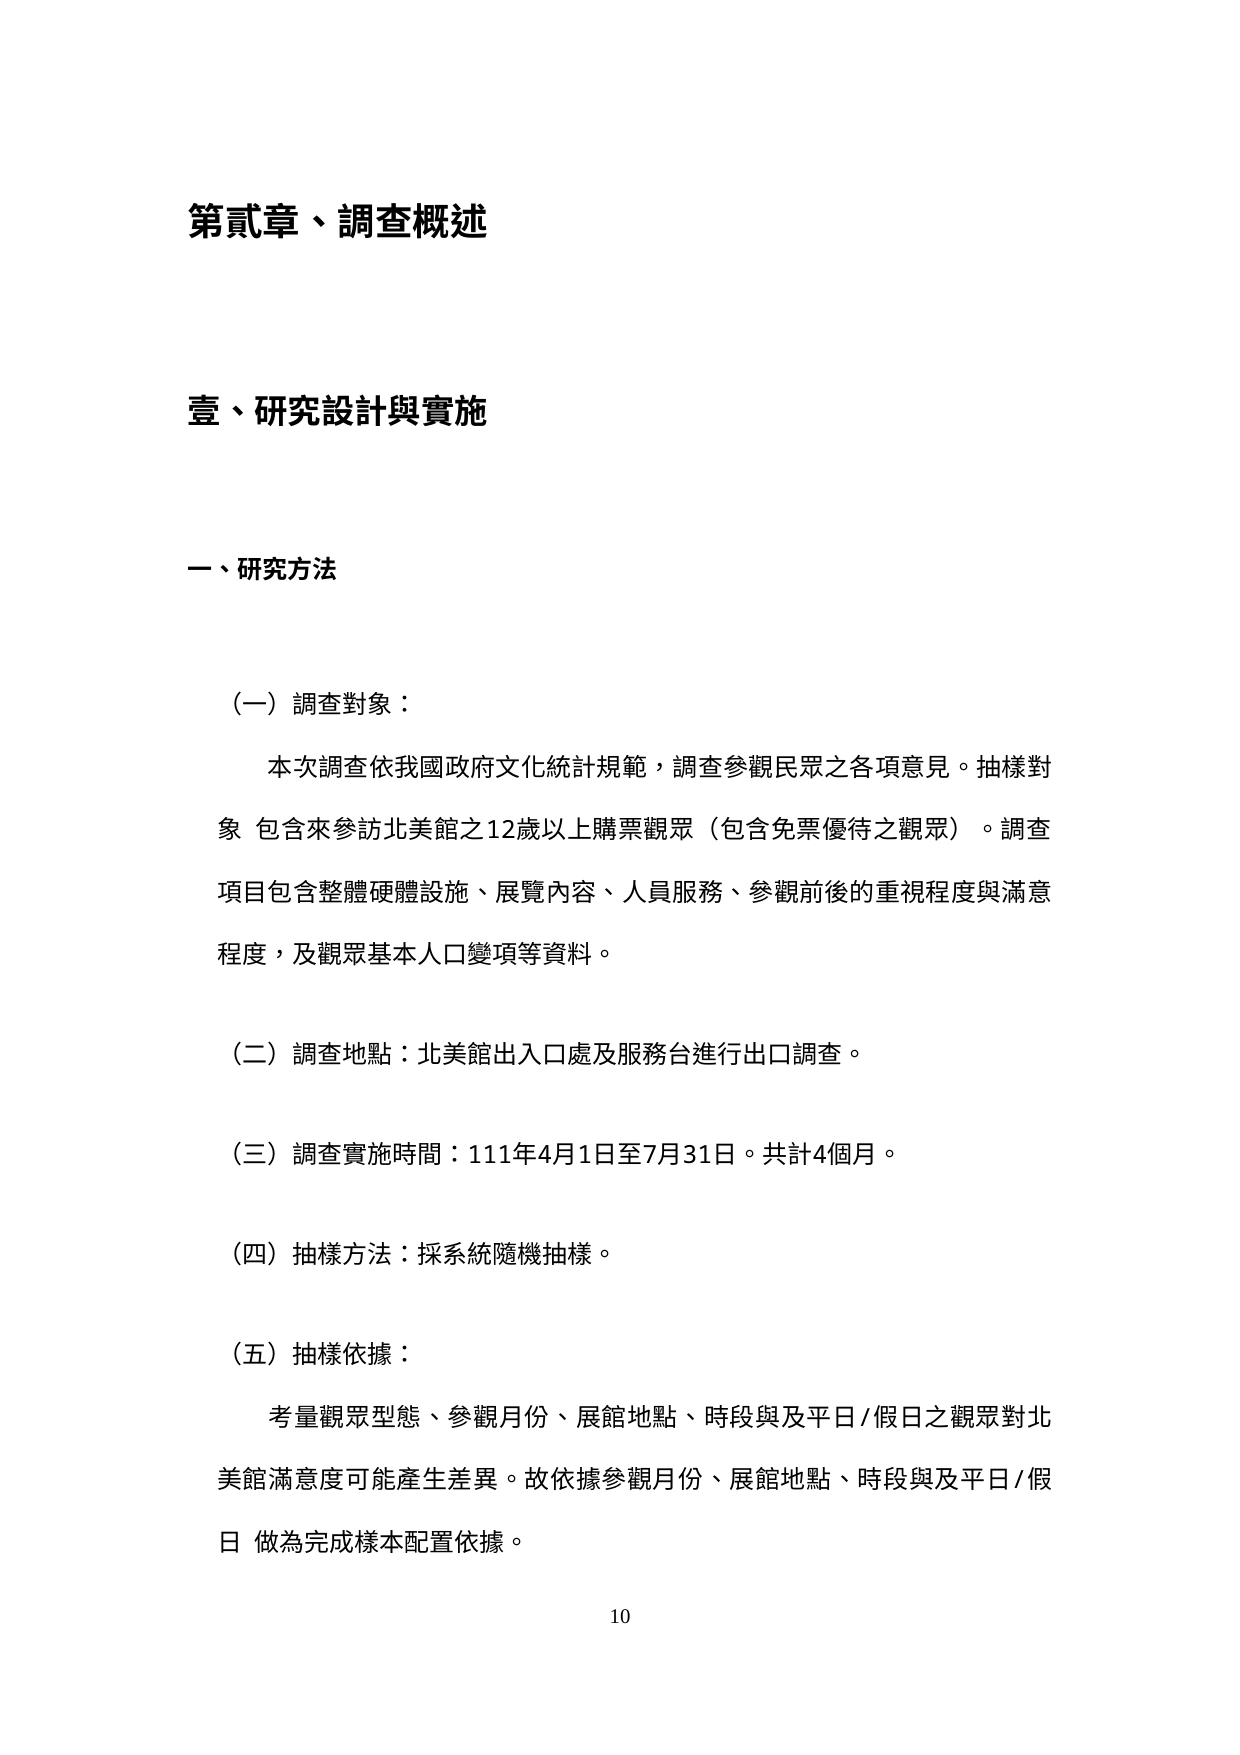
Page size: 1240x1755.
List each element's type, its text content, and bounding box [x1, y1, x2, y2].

text 本次調查依我國政府文化統計規範，調查參觀民眾之各項意見。抽樣對象 包含來參訪北美館之12歲以上購票觀眾（包含免票優待之觀眾）。調查項目包含整體硬體設施、展覽內容、人員服務、參觀前後的重視程度與滿意程度，及觀眾基本人口變項等資料。 [217, 724, 1052, 974]
text （三）調查實施時間：111年4月1日至7月31日。共計4個月。 [217, 1111, 1052, 1174]
subtitle 壹、研究設計與實施 [187, 367, 1052, 430]
text （五）抽樣依據： [217, 1311, 1052, 1374]
text 考量觀眾型態、參觀月份、展館地點、時段與及平日/假日之觀眾對北美館滿意度可能產生差異。故依據參觀月份、展館地點、時段與及平日/假日 做為完成樣本配置依據。 [217, 1374, 1052, 1561]
subtitle 第貳章、調查概述 [187, 178, 1052, 240]
subtitle 一、研究方法 [187, 526, 1052, 589]
text （一）調查對象： [217, 661, 1052, 724]
text （四）抽樣方法：採系統隨機抽樣。 [217, 1211, 1052, 1274]
text （二）調查地點：北美館出入口處及服務台進行出口調查。 [217, 1011, 1052, 1074]
